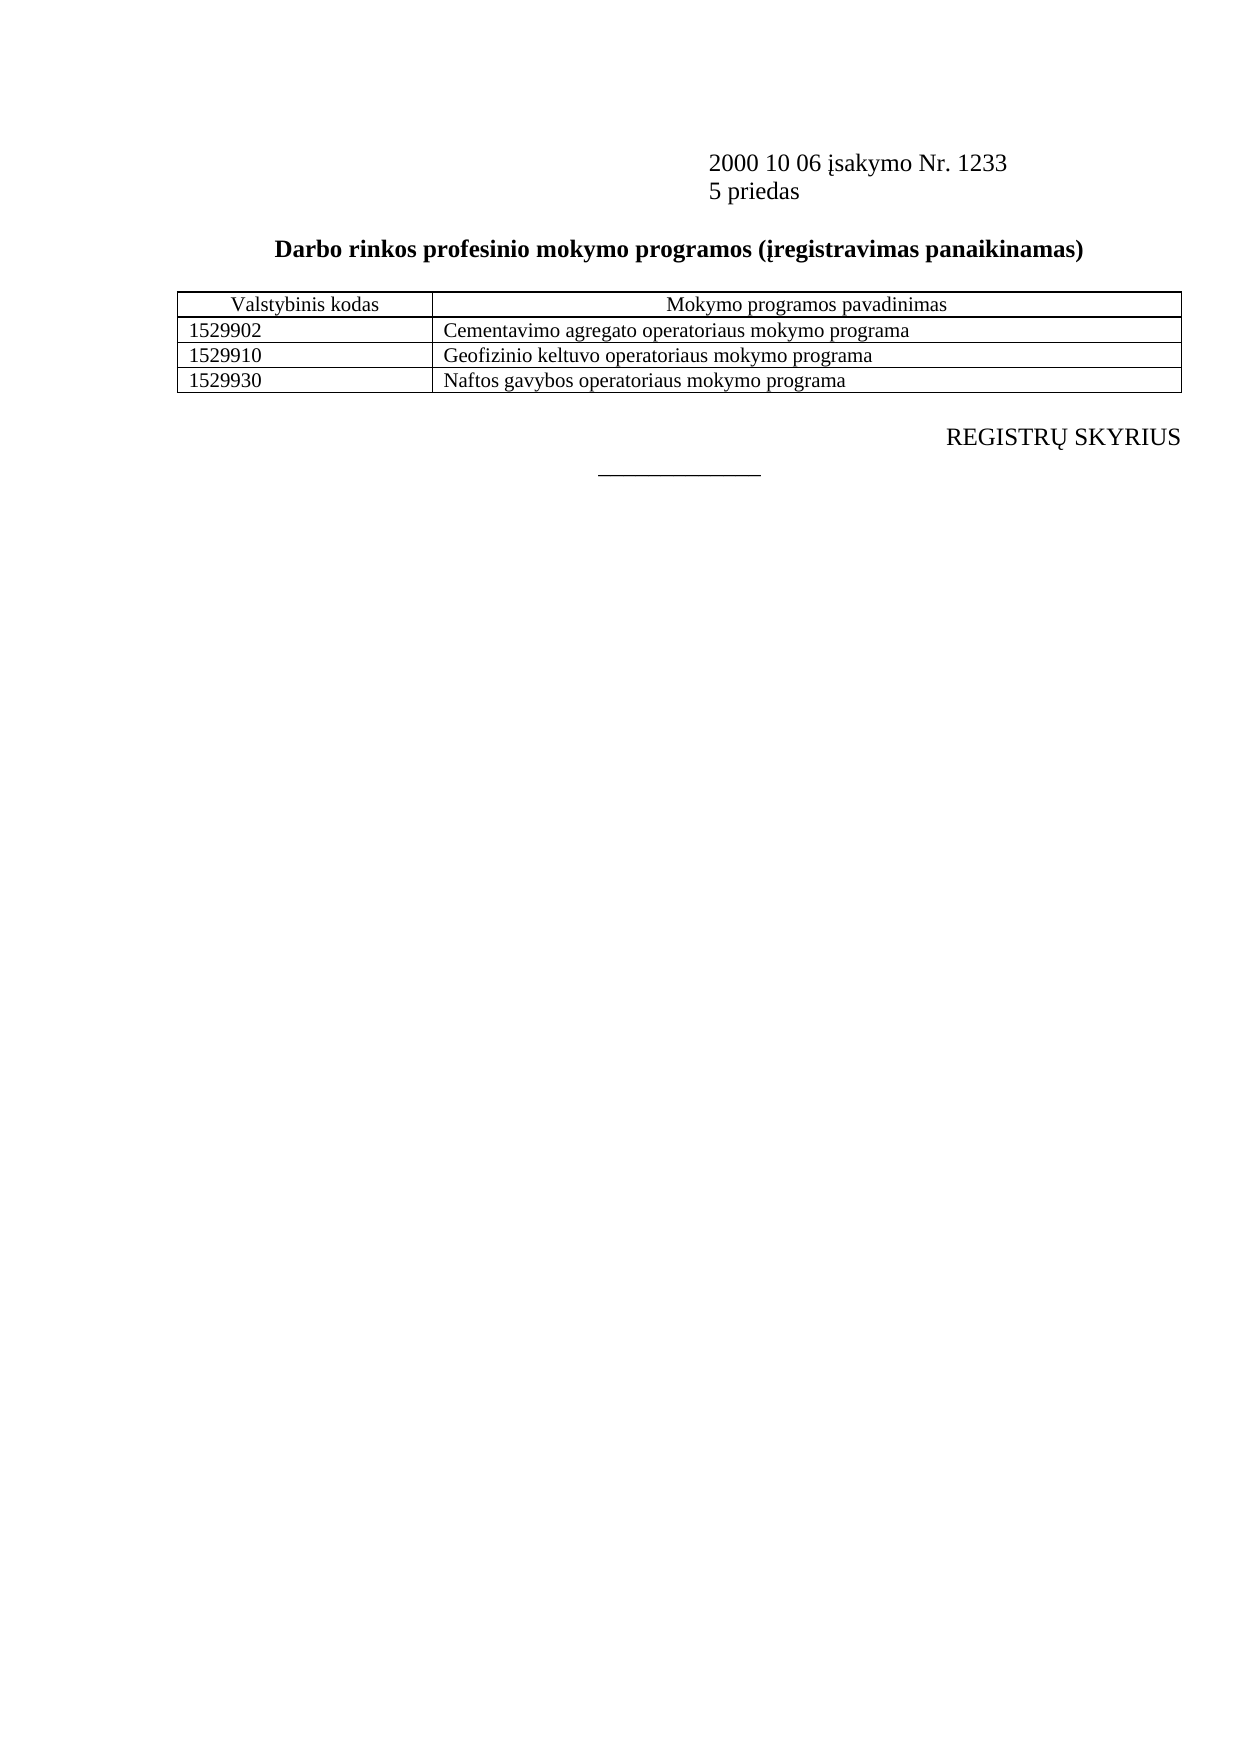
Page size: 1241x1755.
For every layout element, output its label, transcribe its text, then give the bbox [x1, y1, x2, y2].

table_header Valstybinis kodas [178, 293, 432, 316]
table_header Mokymo programos pavadinimas [433, 293, 1181, 316]
table_cell 1529930 [178, 368, 432, 392]
table_cell Geofizinio keltuvo operatoriaus mokymo programa [433, 343, 1181, 367]
text 2000 10 06 įsakymo Nr. 1233 [177, 148, 1181, 176]
text REGISTRŲ SKYRIUS [177, 422, 1181, 450]
table_cell 1529910 [178, 343, 432, 367]
text _____________ [177, 450, 1181, 479]
table_cell Naftos gavybos operatoriaus mokymo programa [433, 368, 1181, 392]
table_cell 1529902 [178, 318, 432, 342]
table_cell Cementavimo agregato operatoriaus mokymo programa [433, 318, 1181, 342]
text 5 priedas [177, 176, 1181, 205]
text Darbo rinkos profesinio mokymo programos (įregistravimas panaikinamas) [177, 234, 1181, 263]
